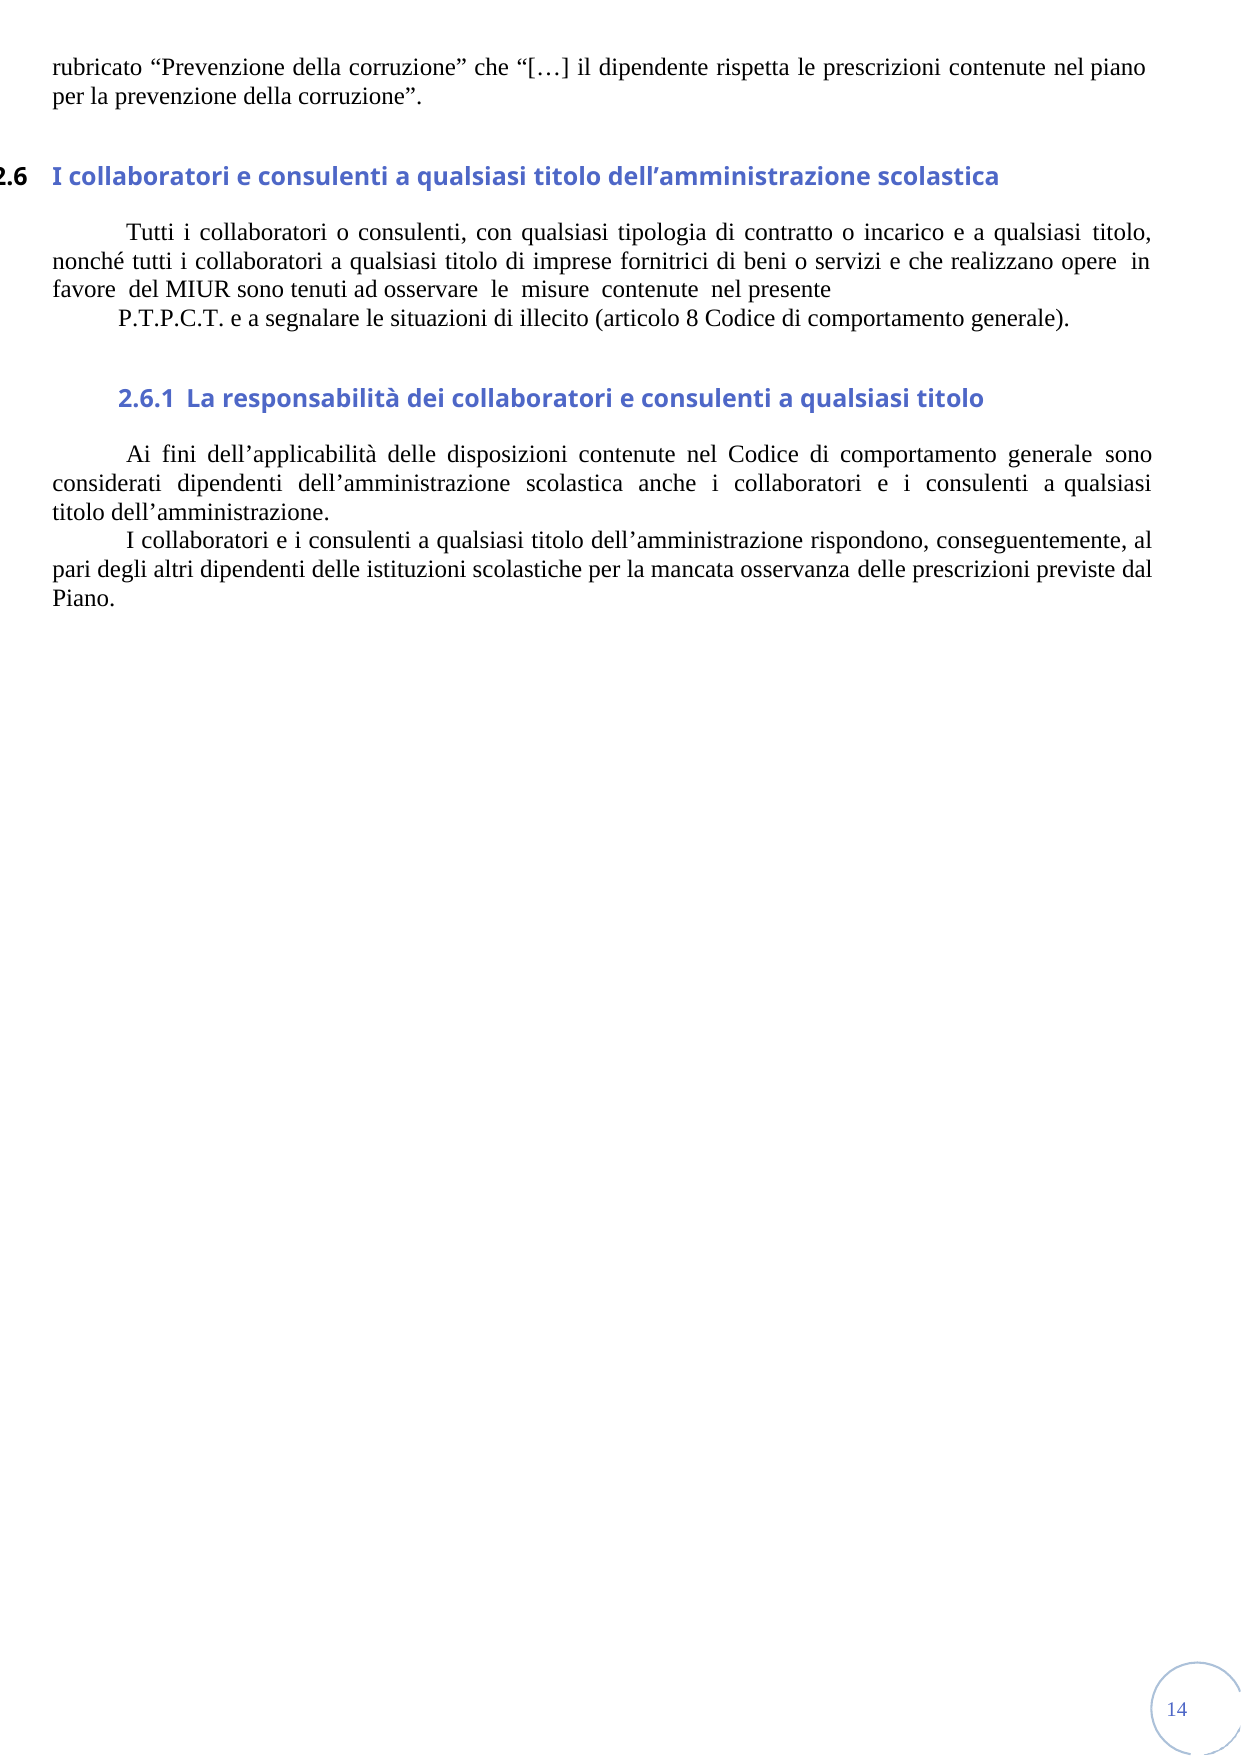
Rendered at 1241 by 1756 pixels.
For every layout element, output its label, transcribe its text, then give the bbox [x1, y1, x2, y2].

text rubricato “Prevenzione della corruzione” che “[…] il dipendente rispetta le prescrizioni contenute nel piano per la prevenzione della corruzione”. [52, 52, 1153, 110]
text Tutti i collaboratori o consulenti, con qualsiasi tipologia di contratto o incarico e a qualsiasi titolo, nonché tutti i collaboratori a qualsiasi titolo di imprese fornitrici di beni o servizi e che realizzano opere in favore del MIUR sono tenuti ad osservare le misure contenute nel presente [52, 217, 1152, 303]
text I collaboratori e i consulenti a qualsiasi titolo dell’amministrazione rispondono, conseguentemente, al pari degli altri dipendenti delle istituzioni scolastiche per la mancata osservanza delle prescrizioni previste dal Piano. [52, 525, 1152, 612]
list I collaboratori e consulenti a qualsiasi titolo dell’amministrazione scolastica [0, 159, 1218, 193]
subtitle 2.6.1 La responsabilità dei collaboratori e consulenti a qualsiasi titolo [118, 381, 1218, 414]
text Ai fini dell’applicabilità delle disposizioni contenute nel Codice di comportamento generale sono considerati dipendenti dell’amministrazione scolastica anche i collaboratori e i consulenti a qualsiasi titolo dell’amministrazione. [52, 439, 1152, 525]
text P.T.P.C.T. e a segnalare le situazioni di illecito (articolo 8 Codice di comportamento generale). [118, 303, 1218, 332]
